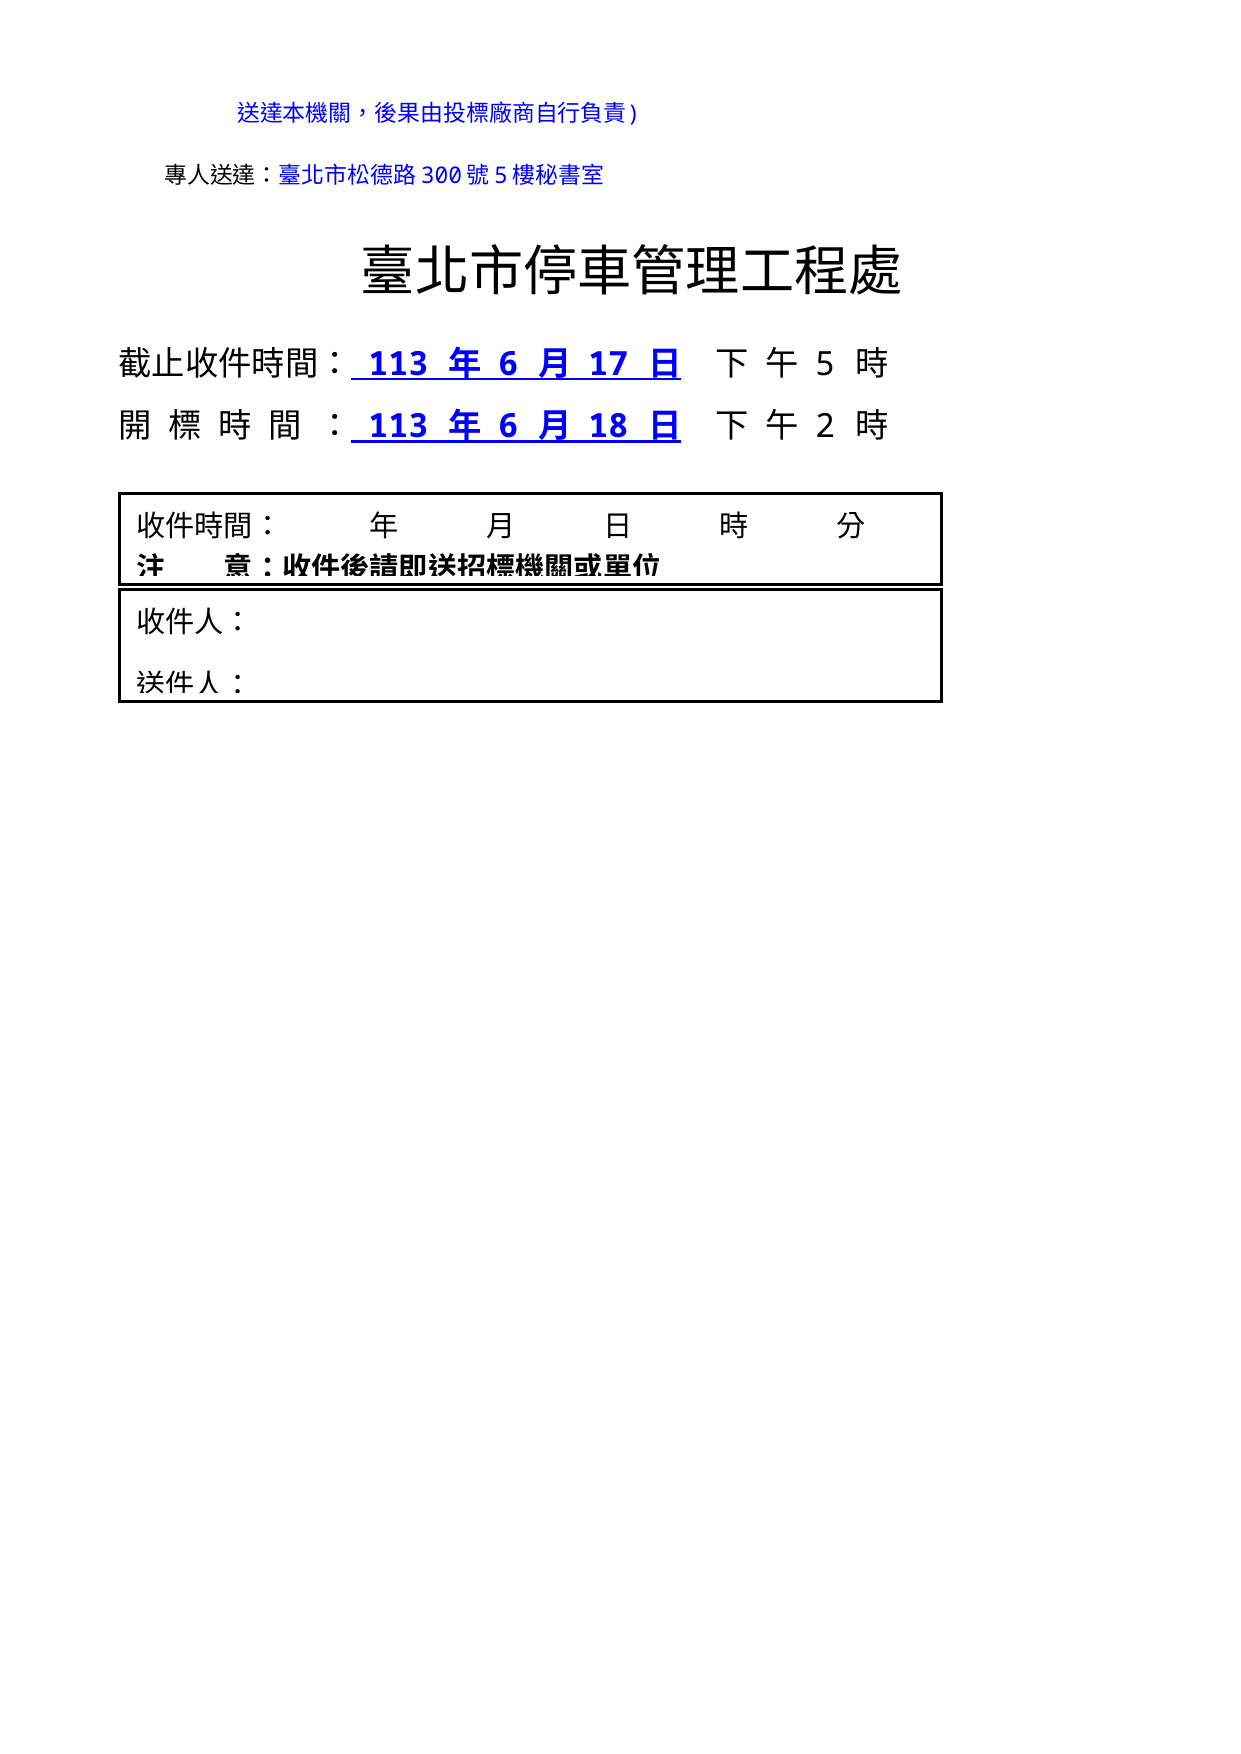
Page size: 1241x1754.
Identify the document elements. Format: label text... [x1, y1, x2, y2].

text 收件時間： 年 月 日 時 分 [136, 503, 925, 545]
text 注 意：收件後請即送招標機關或單位 [136, 545, 925, 575]
text 送達本機關，後果由投標廠商自行負責) [168, 69, 1163, 132]
text 送件人： [136, 662, 925, 692]
text 臺北市停車管理工程處 [99, 194, 1163, 319]
text 收件人： [136, 598, 925, 640]
text 截止收件時間： 113 年 6 月 17 日 下 午 5 時 [118, 319, 1163, 382]
text 開 標 時 間 ： 113 年 6 月 18 日 下 午 2 時 [118, 382, 1163, 444]
text 專人送達：臺北市松德路300號5樓秘書室 [118, 132, 1163, 194]
